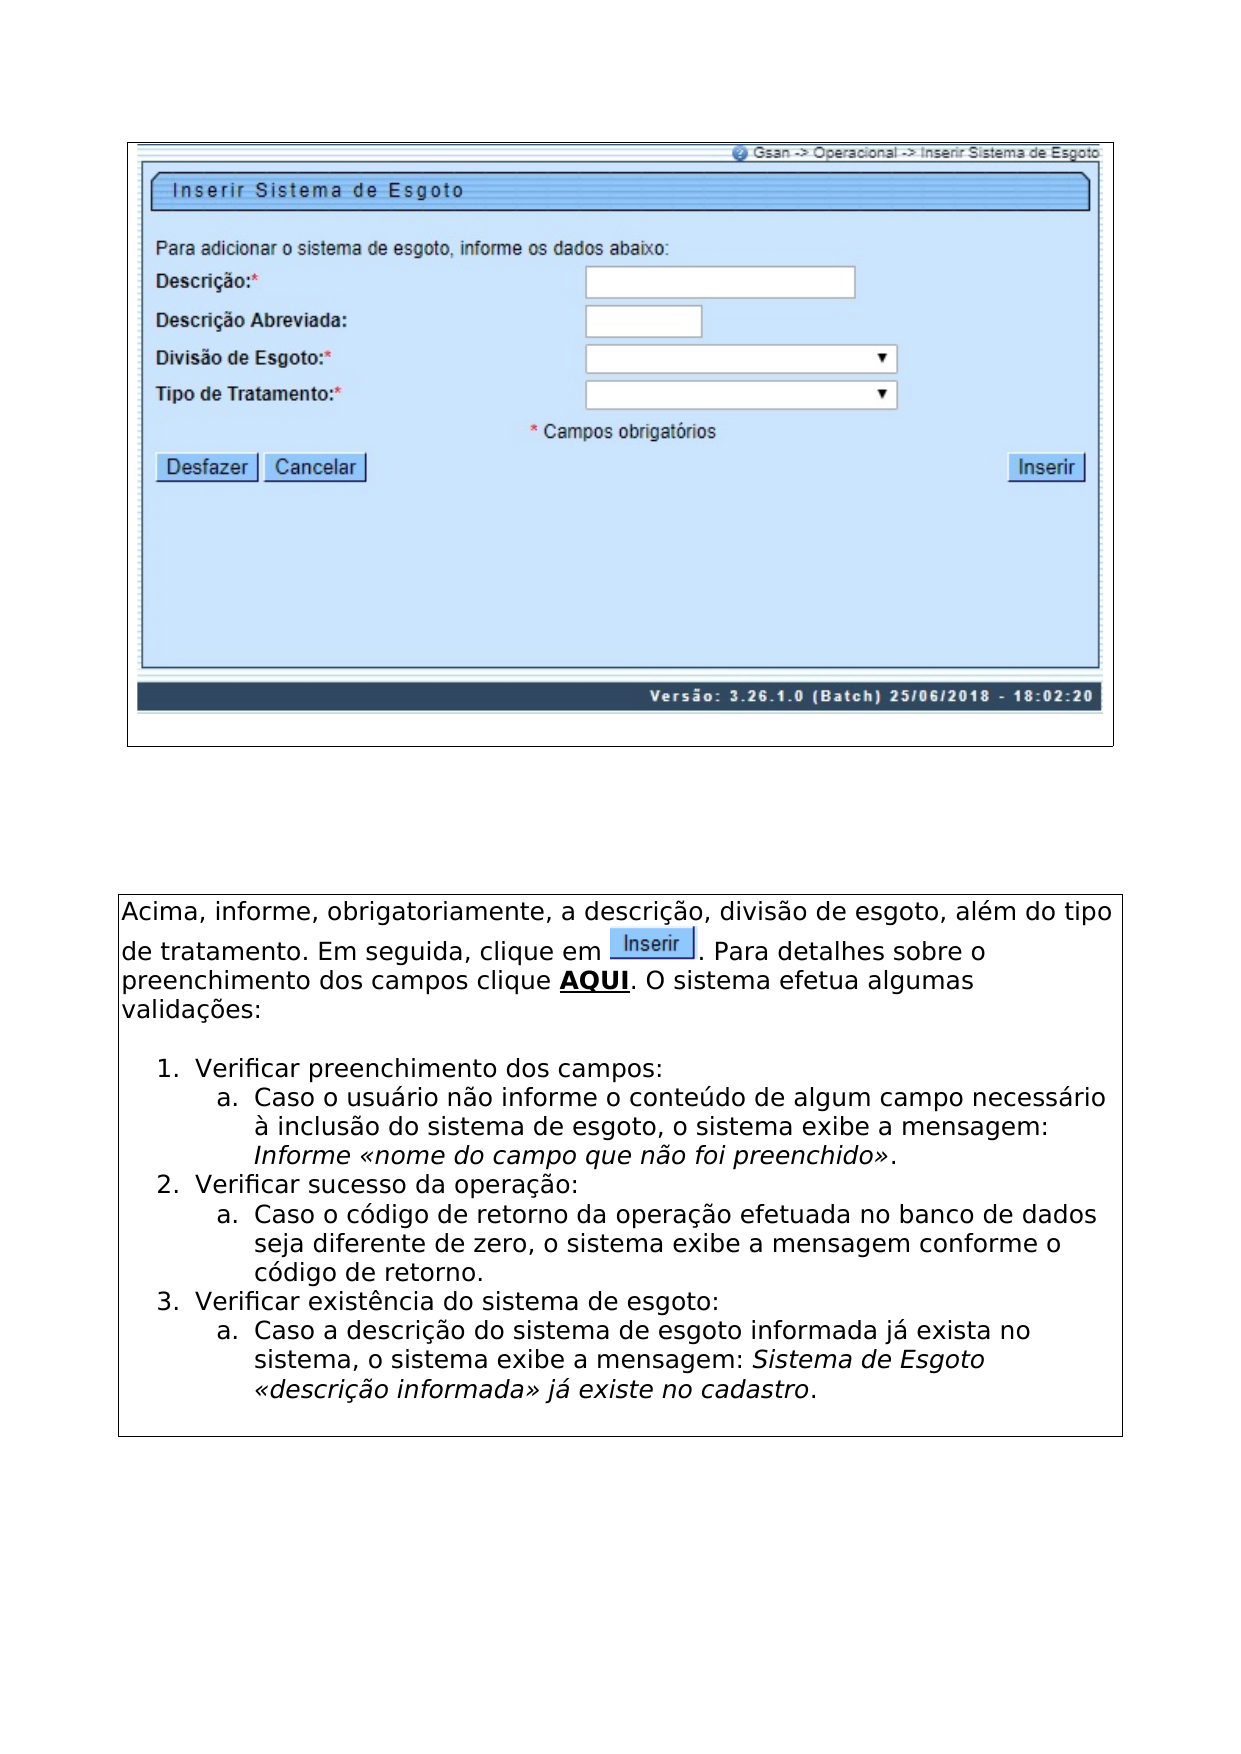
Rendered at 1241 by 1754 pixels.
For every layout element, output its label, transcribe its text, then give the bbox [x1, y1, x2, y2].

table_header Acima, informe, obrigatoriamente, a descrição, divisão de esgoto, além do tipo de tratamento. Em seguida, clique em . Para detalhes sobre o preenchimento dos campos clique AQUI. O sistema efetua algumas validações: Verificar preenchimento dos campos: Caso o usuário não informe o conteúdo de algum campo necessário à inclusão do sistema de esgoto, o sistema exibe a mensagem: Informe «nome do campo que não foi preenchido». Verificar sucesso da operação: Caso o código de retorno da operação efetuada no banco de dados seja diferente de zero, o sistema exibe a mensagem conforme o código de retorno. Verificar existência do sistema de esgoto: Caso a descrição do sistema de esgoto informada já exista no sistema, o sistema exibe a mensagem: Sistema de Esgoto «descrição informada» já existe no cadastro. [119, 895, 1122, 1436]
picture [610, 926, 698, 961]
table_header [128, 143, 1113, 746]
picture [137, 144, 1103, 714]
